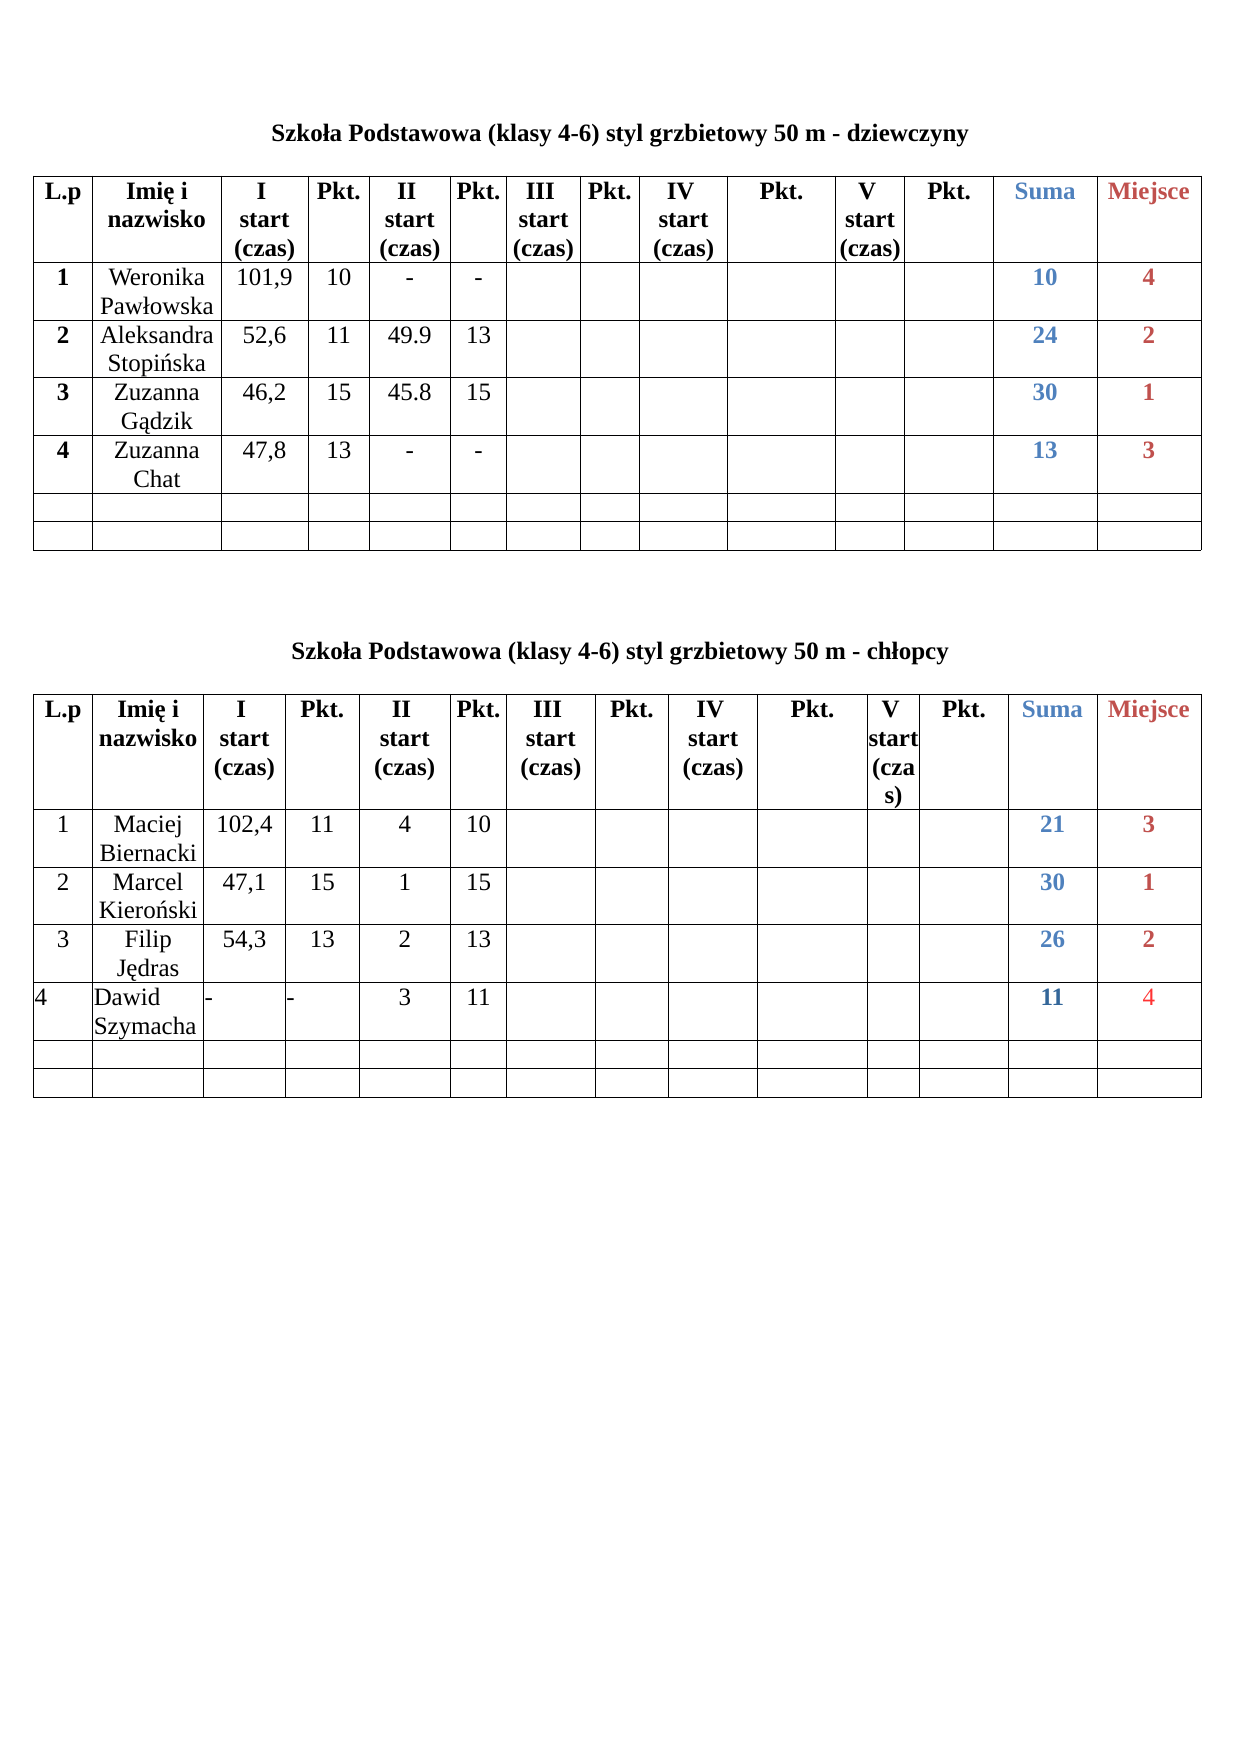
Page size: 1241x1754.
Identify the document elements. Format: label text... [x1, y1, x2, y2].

table_cell [451, 1069, 506, 1097]
table_cell [581, 436, 639, 492]
table_cell [669, 983, 757, 1039]
table_cell Aleksandra Stopińska [93, 321, 221, 377]
table_cell 13 [286, 925, 359, 982]
table_header II start (czas) [360, 695, 450, 809]
table_cell [370, 522, 450, 550]
table_cell [581, 263, 639, 319]
table_cell 1 [1098, 868, 1201, 924]
table_cell 4 [34, 983, 92, 1039]
table_cell [286, 1041, 359, 1068]
table_cell 13 [451, 925, 506, 982]
table_cell Weronika Pawłowska [93, 263, 221, 319]
table_cell 49,9 [370, 321, 450, 377]
table_cell [1098, 1041, 1201, 1068]
table_cell 10 [451, 810, 506, 867]
table_cell 11 [1009, 983, 1097, 1039]
table_header Pkt. [309, 177, 369, 262]
table_cell [758, 810, 867, 867]
table_cell [596, 810, 668, 867]
table_header Pkt. [286, 695, 359, 809]
table_cell 11 [309, 321, 369, 377]
table_cell [309, 522, 369, 550]
text Szkoła Podstawowa (klasy 4-6) styl grzbietowy 50 m - dziewczyny [118, 118, 1122, 147]
table_cell 4 [1098, 983, 1201, 1039]
table_cell 102,4 [204, 810, 285, 867]
table_cell 24 [994, 321, 1097, 377]
table_cell 1 [1098, 378, 1201, 435]
table_cell 3 [360, 983, 450, 1039]
table_cell [204, 1041, 285, 1068]
table_cell Zuzanna Chat [93, 436, 221, 492]
table_cell 13 [451, 321, 506, 377]
table_cell 3 [1098, 810, 1201, 867]
table_cell [507, 868, 595, 924]
table_cell [1009, 1069, 1097, 1097]
table_header I start (czas) [204, 695, 285, 809]
table_cell [596, 1069, 668, 1097]
table_cell [669, 810, 757, 867]
table_header II start (czas) [370, 177, 450, 262]
table_cell 15 [286, 868, 359, 924]
table_cell - [204, 983, 285, 1039]
table_cell [994, 522, 1097, 550]
table_cell [920, 1041, 1008, 1068]
table_cell [507, 925, 595, 982]
table_header Pkt. [451, 177, 506, 262]
table_cell [868, 983, 919, 1039]
table_cell [905, 522, 993, 550]
table_cell [596, 925, 668, 982]
table_cell [507, 263, 580, 319]
table_cell [507, 522, 580, 550]
table_cell [868, 1041, 919, 1068]
table_cell [596, 1041, 668, 1068]
table_cell [920, 925, 1008, 982]
table_cell 2 [34, 321, 92, 377]
table_cell [640, 378, 727, 435]
table_cell 11 [286, 810, 359, 867]
table_cell Maciej Biernacki [93, 810, 203, 867]
table_cell [905, 263, 993, 319]
table_cell 4 [34, 436, 92, 492]
table_cell [994, 494, 1097, 521]
table_cell [581, 378, 639, 435]
table_cell [581, 321, 639, 377]
table_cell - [451, 436, 506, 492]
table_header Imię i nazwisko [93, 695, 203, 809]
table_header Miejsce [1098, 695, 1201, 809]
table_cell [204, 1069, 285, 1097]
table_cell [728, 436, 835, 492]
table_cell 54,3 [204, 925, 285, 982]
table_header Pkt. [758, 695, 867, 809]
table_cell [34, 1041, 92, 1068]
table_cell [669, 925, 757, 982]
table_cell [451, 1041, 506, 1068]
table_cell [1098, 494, 1201, 521]
table_cell Marcel Kieroński [93, 868, 203, 924]
table_cell 2 [360, 925, 450, 982]
table_cell [1098, 522, 1201, 550]
table_cell [222, 522, 308, 550]
table_cell [222, 494, 308, 521]
table_cell [93, 1041, 203, 1068]
table_cell 47,1 [204, 868, 285, 924]
table_cell 2 [34, 868, 92, 924]
table_cell [728, 263, 835, 319]
table_cell [596, 983, 668, 1039]
table_cell 15 [309, 378, 369, 435]
table_cell [905, 378, 993, 435]
table_cell [836, 436, 904, 492]
table_header V start (czas) [868, 695, 919, 809]
table_cell 30 [994, 378, 1097, 435]
table_cell Filip Jędras [93, 925, 203, 982]
table_cell 1 [34, 810, 92, 867]
table_cell 2 [1098, 925, 1201, 982]
table_cell [868, 868, 919, 924]
table_cell [640, 494, 727, 521]
table_header Pkt. [728, 177, 835, 262]
table_cell [758, 1069, 867, 1097]
table_cell 3 [1098, 436, 1201, 492]
text Szkoła Podstawowa (klasy 4-6) styl grzbietowy 50 m - chłopcy [118, 636, 1122, 665]
table_cell 3 [34, 378, 92, 435]
table_header I start (czas) [222, 177, 308, 262]
table_cell [836, 321, 904, 377]
table_cell [34, 522, 92, 550]
table_cell 2 [1098, 321, 1201, 377]
table_cell [507, 810, 595, 867]
table_cell 1 [34, 263, 92, 319]
table_cell [507, 378, 580, 435]
table_cell [93, 494, 221, 521]
table_cell [451, 494, 506, 521]
table_cell 11 [451, 983, 506, 1039]
table_cell [451, 522, 506, 550]
table_header IV start (czas) [640, 177, 727, 262]
table_cell [507, 1069, 595, 1097]
table_cell [669, 1041, 757, 1068]
table_cell 45,8 [370, 378, 450, 435]
table_header V start (czas) [836, 177, 904, 262]
table_header L.p [34, 177, 92, 262]
table_cell [920, 810, 1008, 867]
table_cell - [370, 263, 450, 319]
table_cell [920, 983, 1008, 1039]
table_cell 10 [309, 263, 369, 319]
table_cell 46,2 [222, 378, 308, 435]
table_cell 13 [309, 436, 369, 492]
table_header Pkt. [581, 177, 639, 262]
table_cell 52,6 [222, 321, 308, 377]
table_cell [34, 494, 92, 521]
table_cell [669, 868, 757, 924]
table_header III start (czas) [507, 695, 595, 809]
table_cell - [286, 983, 359, 1039]
table_cell [836, 263, 904, 319]
table_cell [507, 321, 580, 377]
table_cell [868, 925, 919, 982]
table_cell 101,9 [222, 263, 308, 319]
table_cell - [370, 436, 450, 492]
table_cell 1 [360, 868, 450, 924]
table_cell Zuzanna Gądzik [93, 378, 221, 435]
table_cell [758, 868, 867, 924]
table_header Suma [1009, 695, 1097, 809]
table_cell [93, 1069, 203, 1097]
table_header Pkt. [596, 695, 668, 809]
table_cell 21 [1009, 810, 1097, 867]
table_cell [93, 522, 221, 550]
table_header III start (czas) [507, 177, 580, 262]
table_cell [728, 522, 835, 550]
table_cell [920, 868, 1008, 924]
table_cell [507, 983, 595, 1039]
table_cell [905, 436, 993, 492]
table_cell [507, 494, 580, 521]
table_cell [758, 1041, 867, 1068]
table_header Pkt. [920, 695, 1008, 809]
table_header IV start (czas) [669, 695, 757, 809]
table_header L.p [34, 695, 92, 809]
table_cell [868, 1069, 919, 1097]
table_cell [728, 378, 835, 435]
table_cell [507, 436, 580, 492]
table_cell 26 [1009, 925, 1097, 982]
table_cell 10 [994, 263, 1097, 319]
table_cell [669, 1069, 757, 1097]
table_cell [581, 494, 639, 521]
table_cell [836, 378, 904, 435]
table_cell 15 [451, 378, 506, 435]
table_cell 4 [360, 810, 450, 867]
table_cell 4 [1098, 263, 1201, 319]
table_header Suma [994, 177, 1097, 262]
table_cell [640, 436, 727, 492]
table_cell [507, 1041, 595, 1068]
table_cell [758, 983, 867, 1039]
table_cell [868, 810, 919, 867]
table_cell [286, 1069, 359, 1097]
table_cell - [451, 263, 506, 319]
table_cell [920, 1069, 1008, 1097]
table_cell 13 [994, 436, 1097, 492]
table_cell [596, 868, 668, 924]
table_header Pkt. [905, 177, 993, 262]
table_cell [581, 522, 639, 550]
table_cell [905, 321, 993, 377]
table_cell [640, 321, 727, 377]
table_cell 47,8 [222, 436, 308, 492]
table_cell 3 [34, 925, 92, 982]
table_header Imię i nazwisko [93, 177, 221, 262]
table_cell [370, 494, 450, 521]
table_cell [728, 494, 835, 521]
table_cell 30 [1009, 868, 1097, 924]
table_cell [1009, 1041, 1097, 1068]
table_cell [360, 1041, 450, 1068]
table_cell [360, 1069, 450, 1097]
table_cell [905, 494, 993, 521]
table_cell [34, 1069, 92, 1097]
table_cell [1098, 1069, 1201, 1097]
table_cell [758, 925, 867, 982]
table_cell [728, 321, 835, 377]
table_cell 15 [451, 868, 506, 924]
table_cell Dawid Szymacha [93, 983, 203, 1039]
table_header Miejsce [1098, 177, 1201, 262]
table_cell [836, 522, 904, 550]
table_cell [309, 494, 369, 521]
table_cell [836, 494, 904, 521]
table_header Pkt. [451, 695, 506, 809]
table_cell [640, 263, 727, 319]
table_cell [640, 522, 727, 550]
